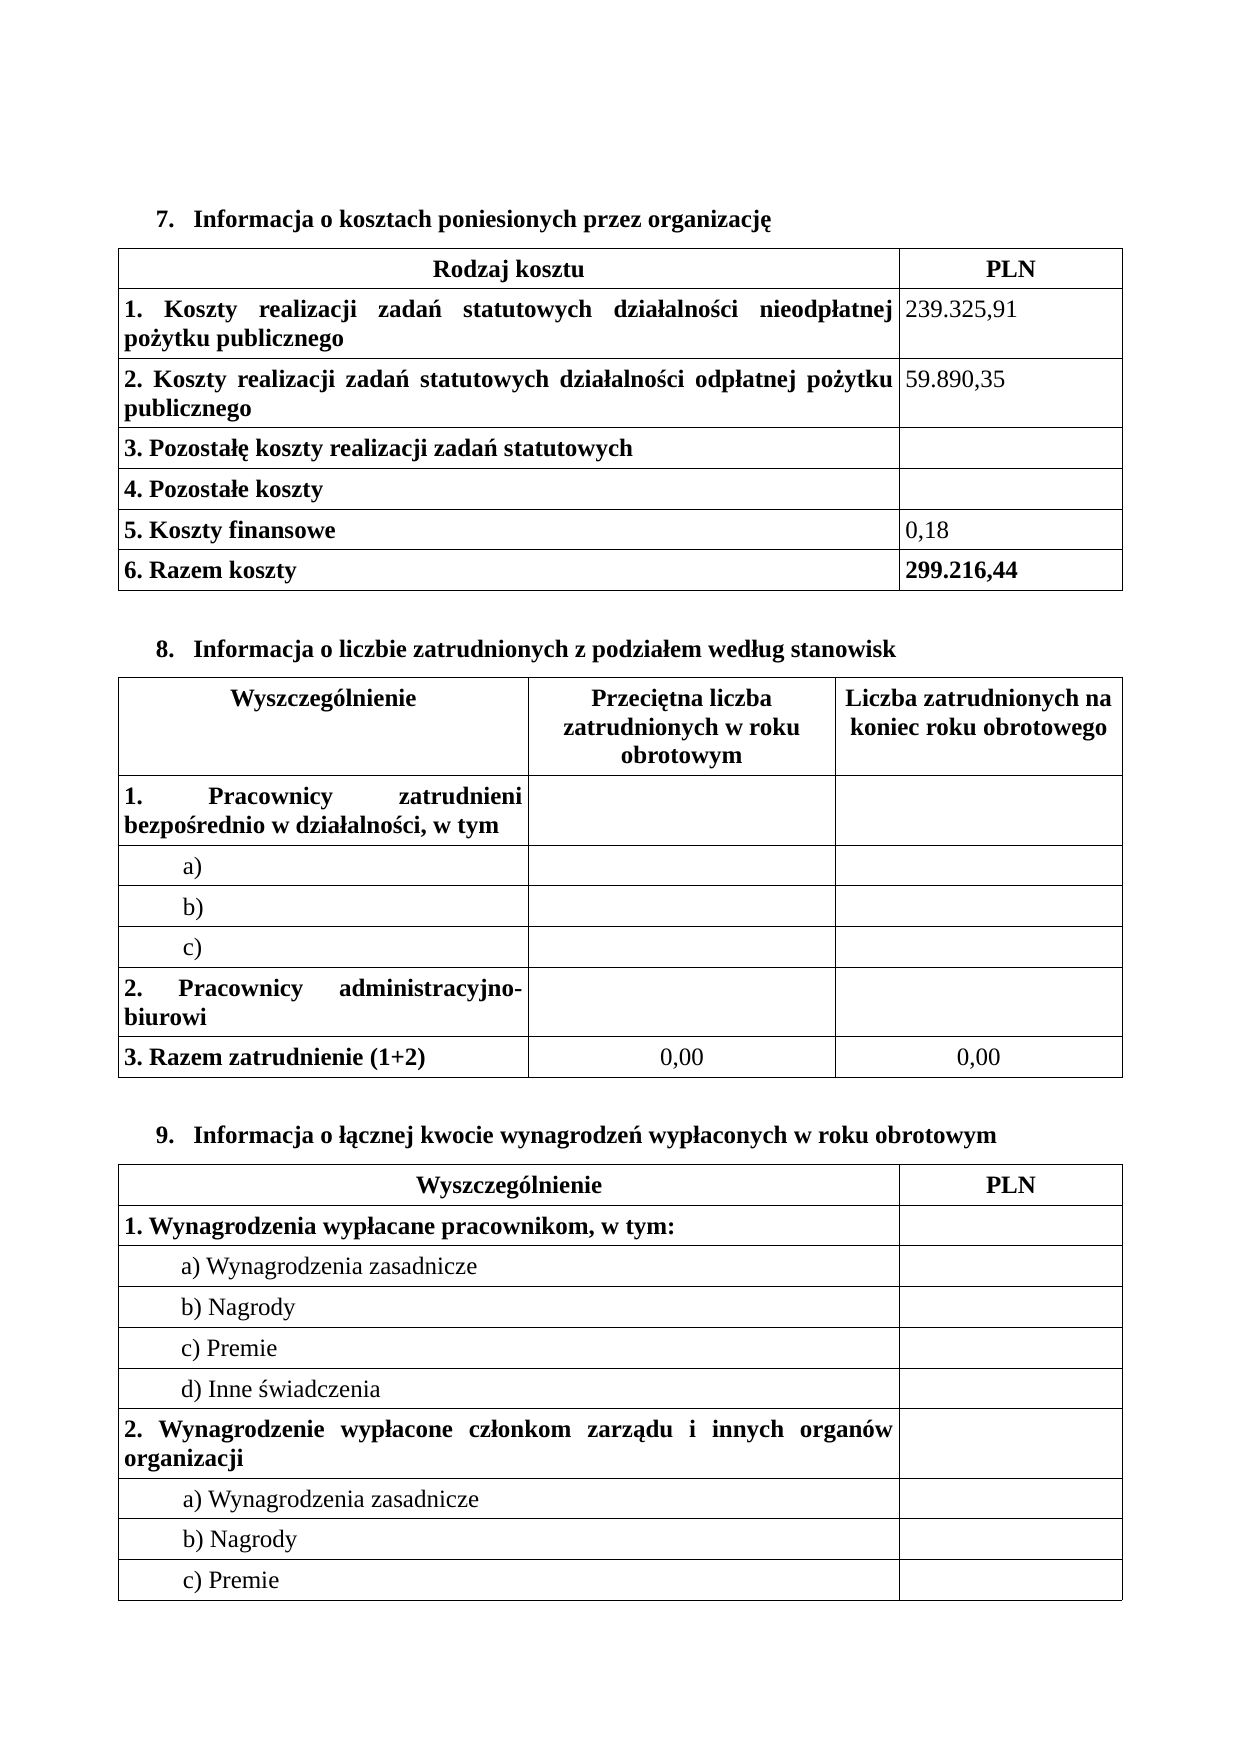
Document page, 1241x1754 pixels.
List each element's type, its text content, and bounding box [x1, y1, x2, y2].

table_cell b) Nagrody [119, 1519, 899, 1559]
table_cell 1. Wynagrodzenia wypłacane pracownikom, w tym: [119, 1206, 899, 1245]
table_cell [529, 846, 835, 885]
table_header Wyszczególnienie [119, 1165, 899, 1204]
table_header Liczba zatrudnionych na koniec roku obrotowego [836, 678, 1122, 775]
table_cell b) [119, 886, 528, 926]
table_cell [900, 1409, 1122, 1478]
table_cell [529, 776, 835, 844]
table_cell [529, 927, 835, 967]
table_cell 59.890,35 [900, 359, 1122, 427]
table_cell [900, 428, 1122, 468]
table_cell 1. Koszty realizacji zadań statutowych działalności nieodpłatnej pożytku publicznego [119, 289, 899, 358]
table_cell 3. Pozostałę koszty realizacji zadań statutowych [119, 428, 899, 468]
table_cell 4. Pozostałe koszty [119, 469, 899, 509]
table_cell [900, 469, 1122, 509]
table_cell [836, 776, 1122, 844]
table_cell 2. Koszty realizacji zadań statutowych działalności odpłatnej pożytku publicznego [119, 359, 899, 427]
table_cell [836, 886, 1122, 926]
table_cell 299.216,44 [900, 550, 1122, 590]
table_cell d) Inne świadczenia [119, 1369, 899, 1408]
table_cell a) Wynagrodzenia zasadnicze [119, 1246, 899, 1286]
table_cell [900, 1287, 1122, 1327]
table_cell b) Nagrody [119, 1287, 899, 1327]
table_cell a) Wynagrodzenia zasadnicze [119, 1479, 899, 1518]
table_cell [900, 1328, 1122, 1367]
table_header PLN [900, 249, 1122, 288]
table_cell 6. Razem koszty [119, 550, 899, 590]
table_cell [836, 846, 1122, 885]
list Informacja o liczbie zatrudnionych z podziałem według stanowisk [156, 634, 1122, 662]
table_cell 0,00 [529, 1037, 835, 1077]
table_header PLN [900, 1165, 1122, 1204]
table_cell [900, 1479, 1122, 1518]
table_cell [900, 1560, 1122, 1600]
table_cell [900, 1206, 1122, 1245]
table_cell 1. Pracownicy zatrudnieni bezpośrednio w działalności, w tym [119, 776, 528, 844]
table_cell 2. Pracownicy administracyjno- biurowi [119, 968, 528, 1036]
table_cell 0,00 [836, 1037, 1122, 1077]
table_cell c) Premie [119, 1328, 899, 1367]
table_cell [836, 927, 1122, 967]
table_cell [836, 968, 1122, 1036]
table_cell 239.325,91 [900, 289, 1122, 358]
table_cell [529, 886, 835, 926]
table_cell c) Premie [119, 1560, 899, 1600]
table_header Przeciętna liczba zatrudnionych w roku obrotowym [529, 678, 835, 775]
table_cell [900, 1519, 1122, 1559]
table_cell 0,18 [900, 510, 1122, 549]
table_cell 2. Wynagrodzenie wypłacone członkom zarządu i innych organów organizacji [119, 1409, 899, 1478]
table_cell 5. Koszty finansowe [119, 510, 899, 549]
table_cell 3. Razem zatrudnienie (1+2) [119, 1037, 528, 1077]
list Informacja o kosztach poniesionych przez organizację [156, 204, 1122, 233]
table_header Rodzaj kosztu [119, 249, 899, 288]
table_cell [900, 1369, 1122, 1408]
table_cell [529, 968, 835, 1036]
table_cell a) [119, 846, 528, 885]
table_cell [900, 1246, 1122, 1286]
list Informacja o łącznej kwocie wynagrodzeń wypłaconych w roku obrotowym [156, 1121, 1122, 1149]
table_header Wyszczególnienie [119, 678, 528, 775]
table_cell c) [119, 927, 528, 967]
